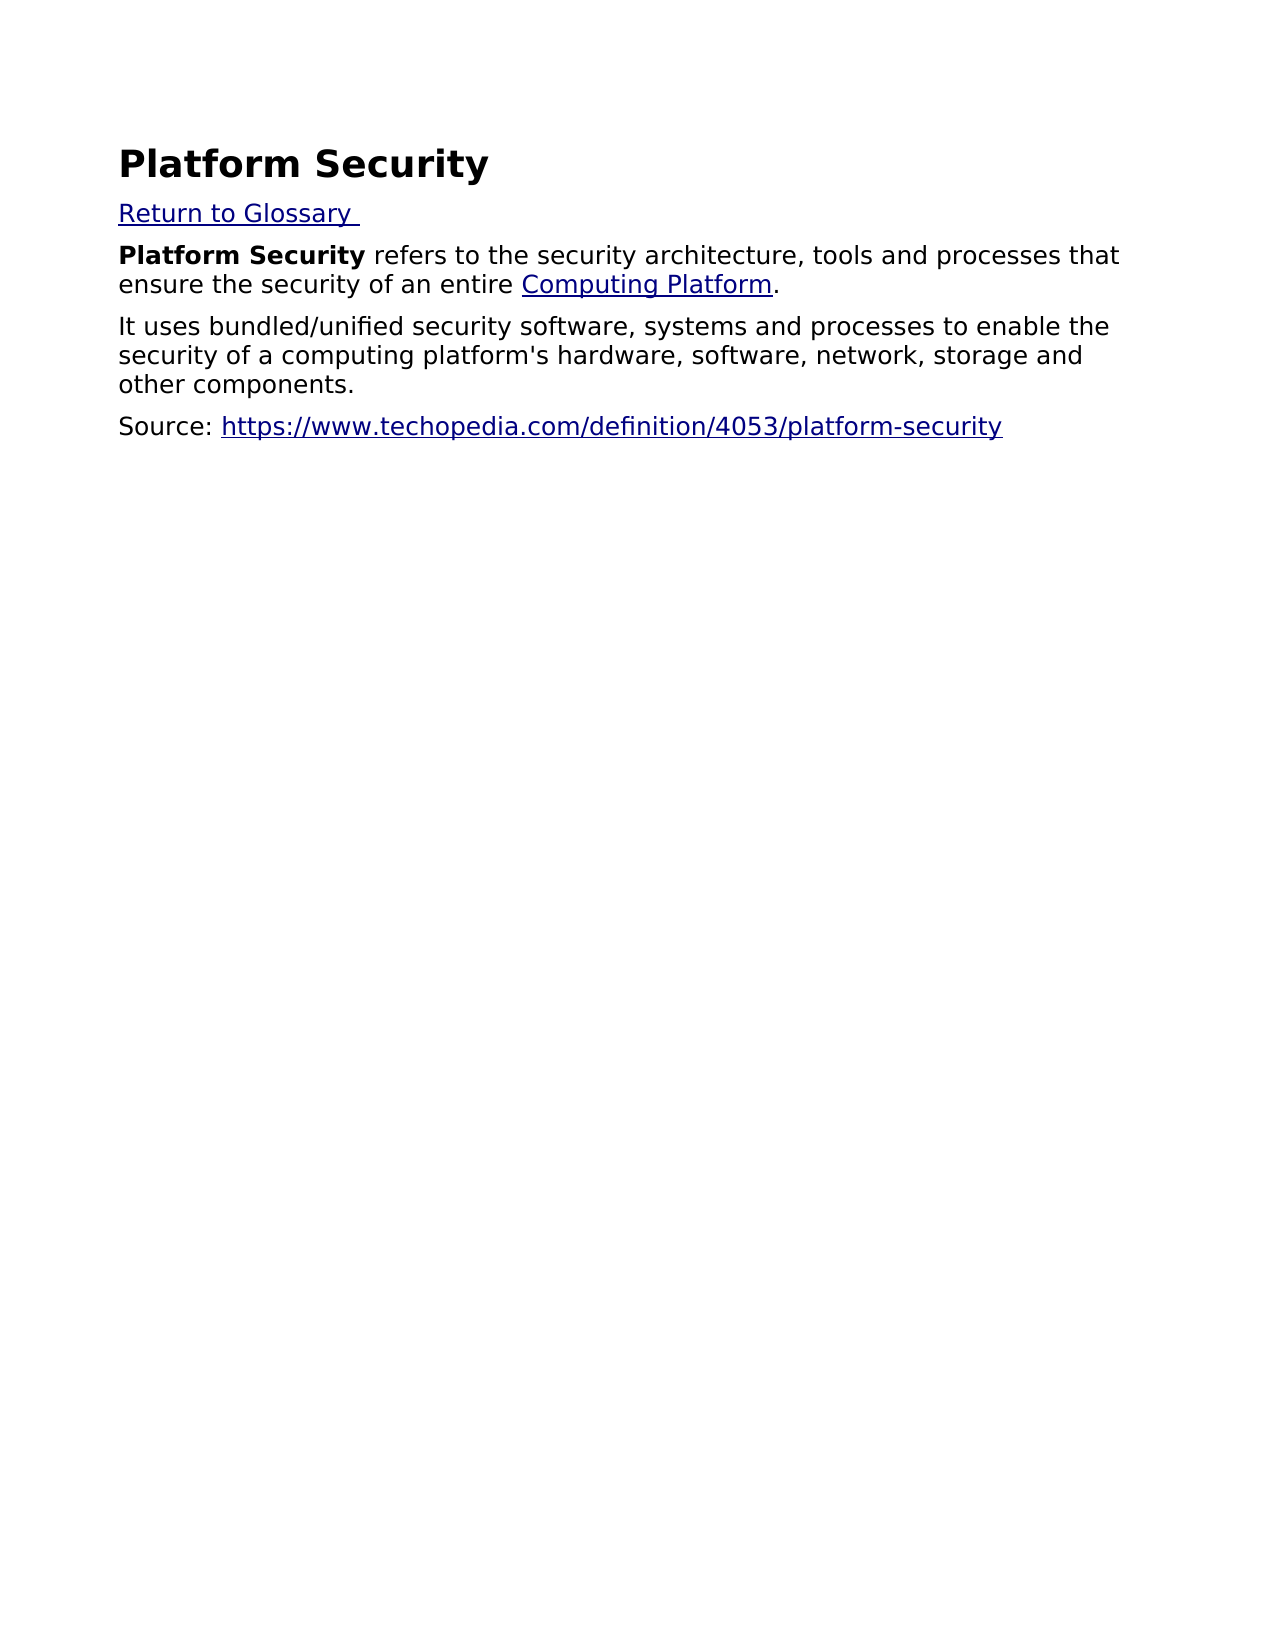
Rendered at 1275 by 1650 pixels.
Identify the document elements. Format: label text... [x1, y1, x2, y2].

text It uses bundled/unified security software, systems and processes to enable the security of a computing platform's hardware, software, network, storage and other components. [118, 312, 1157, 399]
text Platform Security refers to the security architecture, tools and processes that ensure the security of an entire Computing Platform. [118, 241, 1157, 299]
subtitle Platform Security [118, 143, 1157, 187]
text Source: https://www.techopedia.com/definition/4053/platform-security [118, 412, 1157, 441]
text Return to Glossary [118, 199, 1157, 228]
